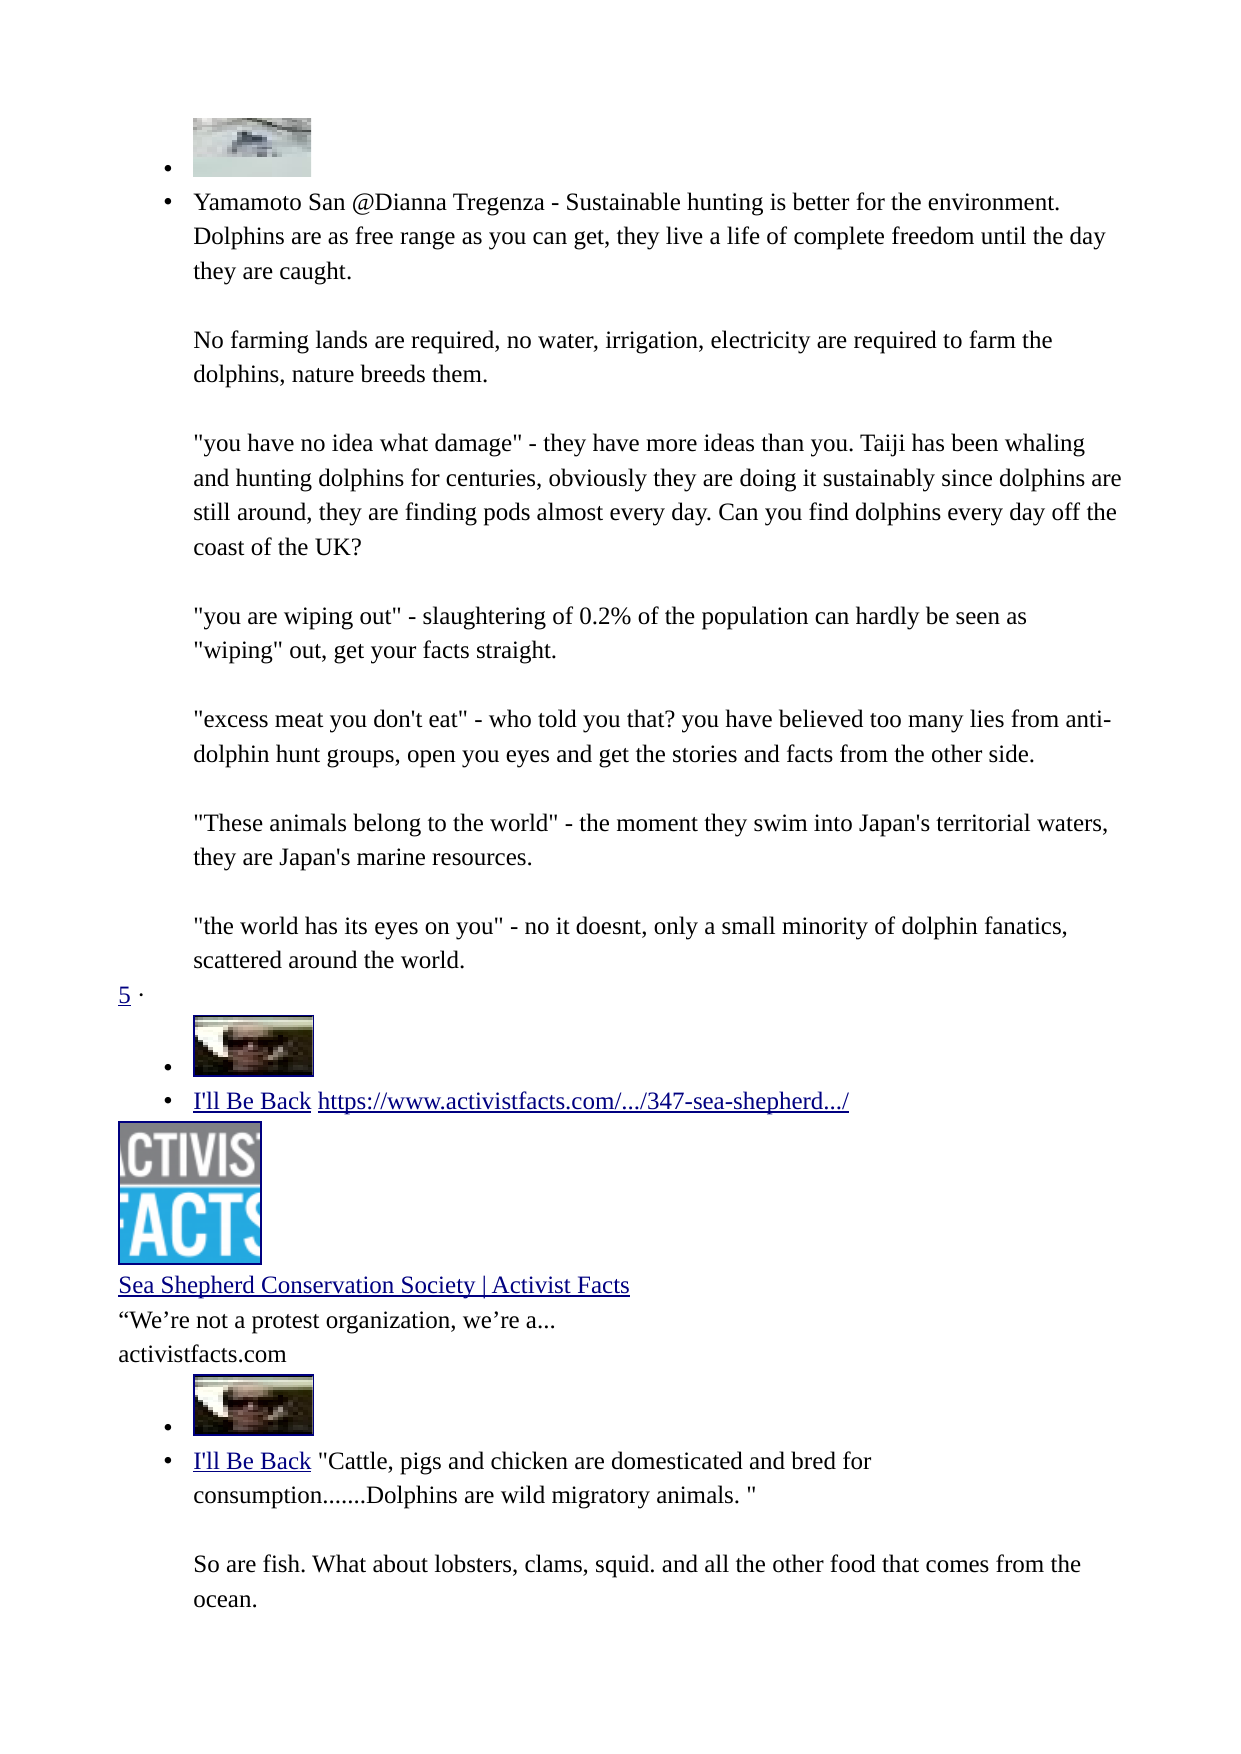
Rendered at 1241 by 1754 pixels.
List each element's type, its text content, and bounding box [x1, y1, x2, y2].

list I'll Be Back "Cattle, pigs and chicken are domesticated and bred for consumption.......Dolphins are wild migratory animals. " So are fish. What about lobsters, clams, squid. and all the other food that comes from the ocean. [164, 1446, 1122, 1612]
text “We’re not a protest organization, we’re a... [118, 1305, 1122, 1334]
list I'll Be Back https://www.activistfacts.com/.../347-sea-shepherd.../ [164, 1086, 1122, 1115]
text activistfacts.com [118, 1339, 1122, 1368]
picture [195, 1376, 313, 1434]
picture [120, 1123, 260, 1263]
picture [193, 118, 312, 177]
text Sea Shepherd Conservation Society | Activist Facts [118, 1270, 1122, 1299]
text 5 · [118, 980, 1122, 1009]
picture [195, 1016, 313, 1075]
list Yamamoto San @Dianna Tregenza - Sustainable hunting is better for the environment. Dolphins are as free range as you can get, they live a life of complete freedom until the day they are caught. No farming lands are required, no water, irrigation, electricity are required to farm the dolphins, nature breeds them. "you have no idea what damage" - they have more ideas than you. Taiji has been whaling and hunting dolphins for centuries, obviously they are doing it sustainably since dolphins are still around, they are finding pods almost every day. Can you find dolphins every day off the coast of the UK? "you are wiping out" - slaughtering of 0.2% of the population can hardly be seen as "wiping" out, get your facts straight. "excess meat you don't eat" - who told you that? you have believed too many lies from anti-dolphin hunt groups, open you eyes and get the stories and facts from the other side. "These animals belong to the world" - the moment they swim into Japan's territorial waters, they are Japan's marine resources. "the world has its eyes on you" - no it doesnt, only a small minority of dolphin fanatics, scattered around the world. [164, 187, 1122, 974]
